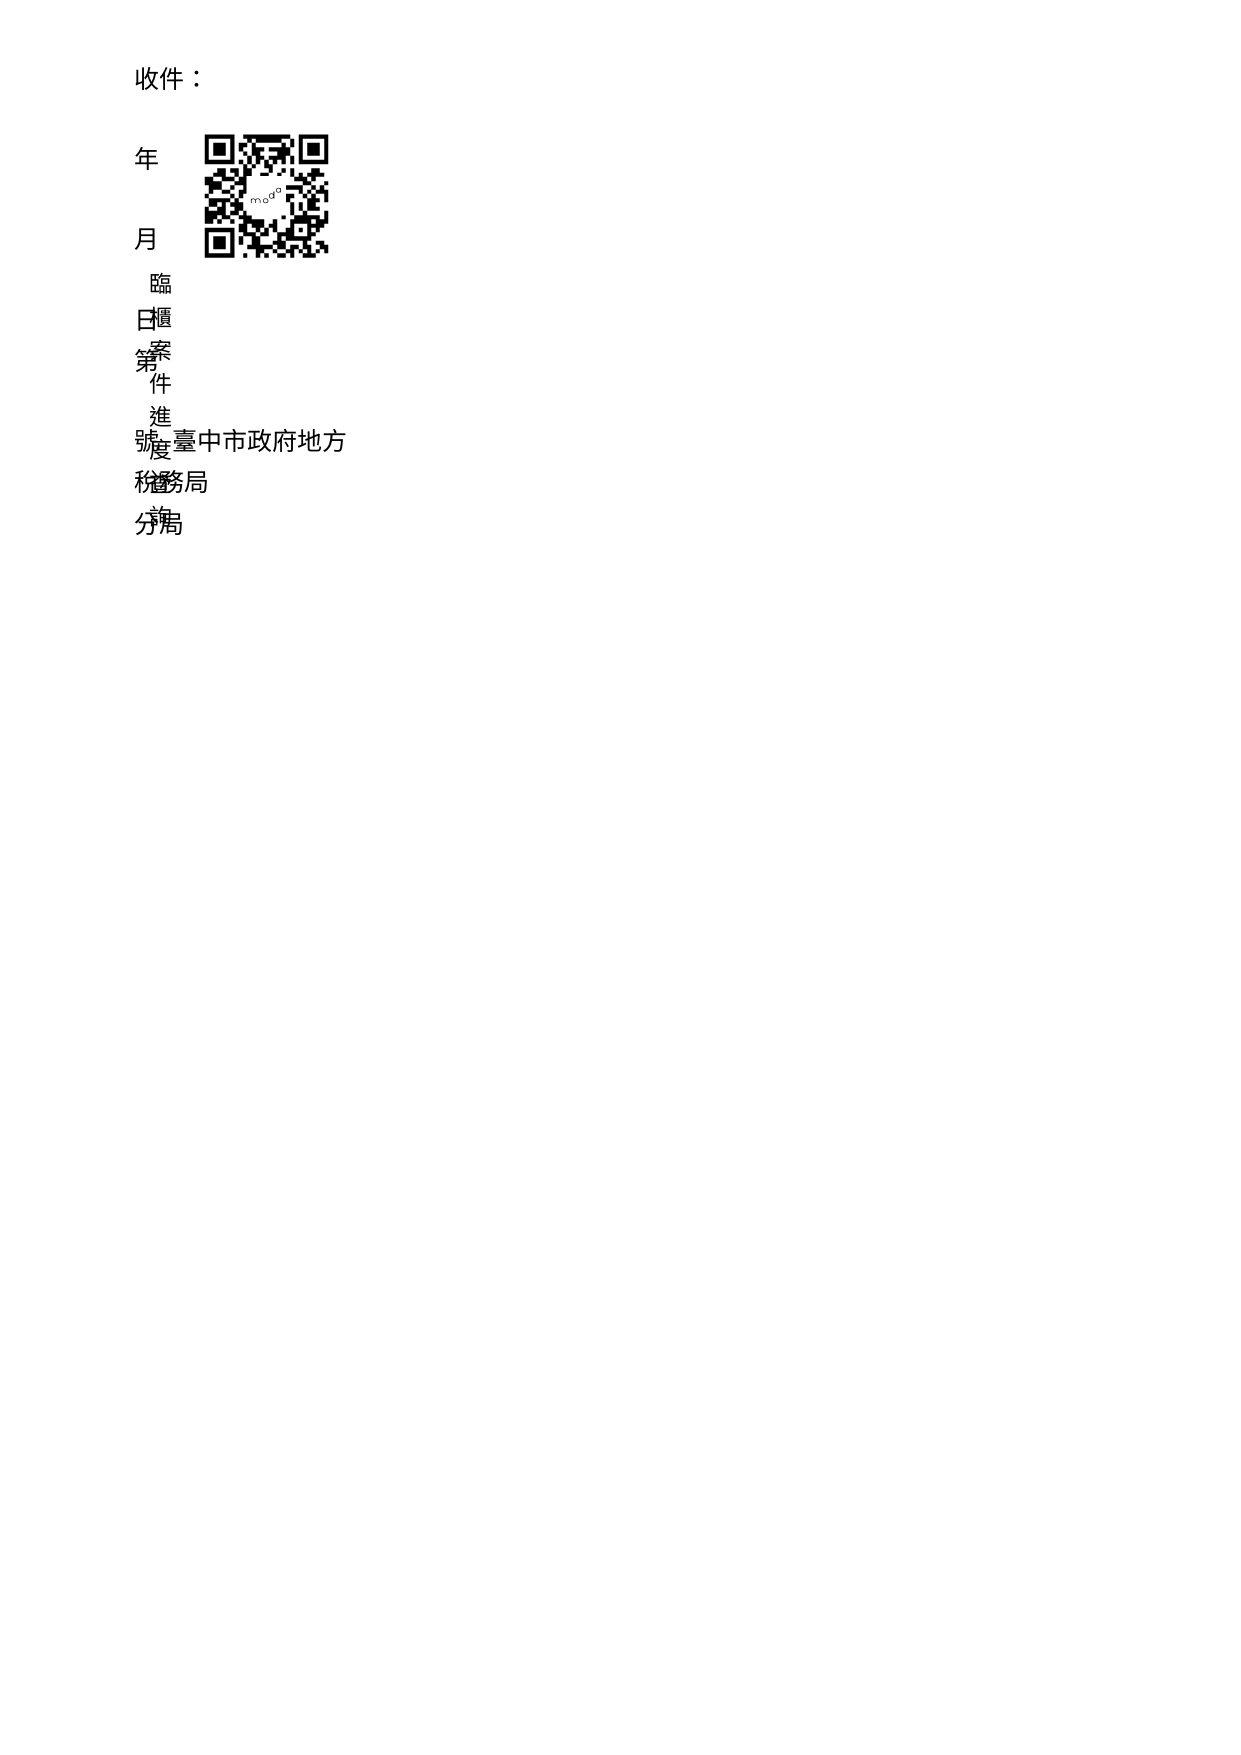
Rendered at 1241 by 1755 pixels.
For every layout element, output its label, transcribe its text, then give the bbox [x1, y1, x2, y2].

text 臨櫃案件進度查詢 [149, 484, 172, 532]
text 臨櫃案件進度查詢 [149, 266, 172, 477]
text 收件： 年 月 日 第 號 臺中市政府地方稅務局 分局 [134, 59, 143, 540]
